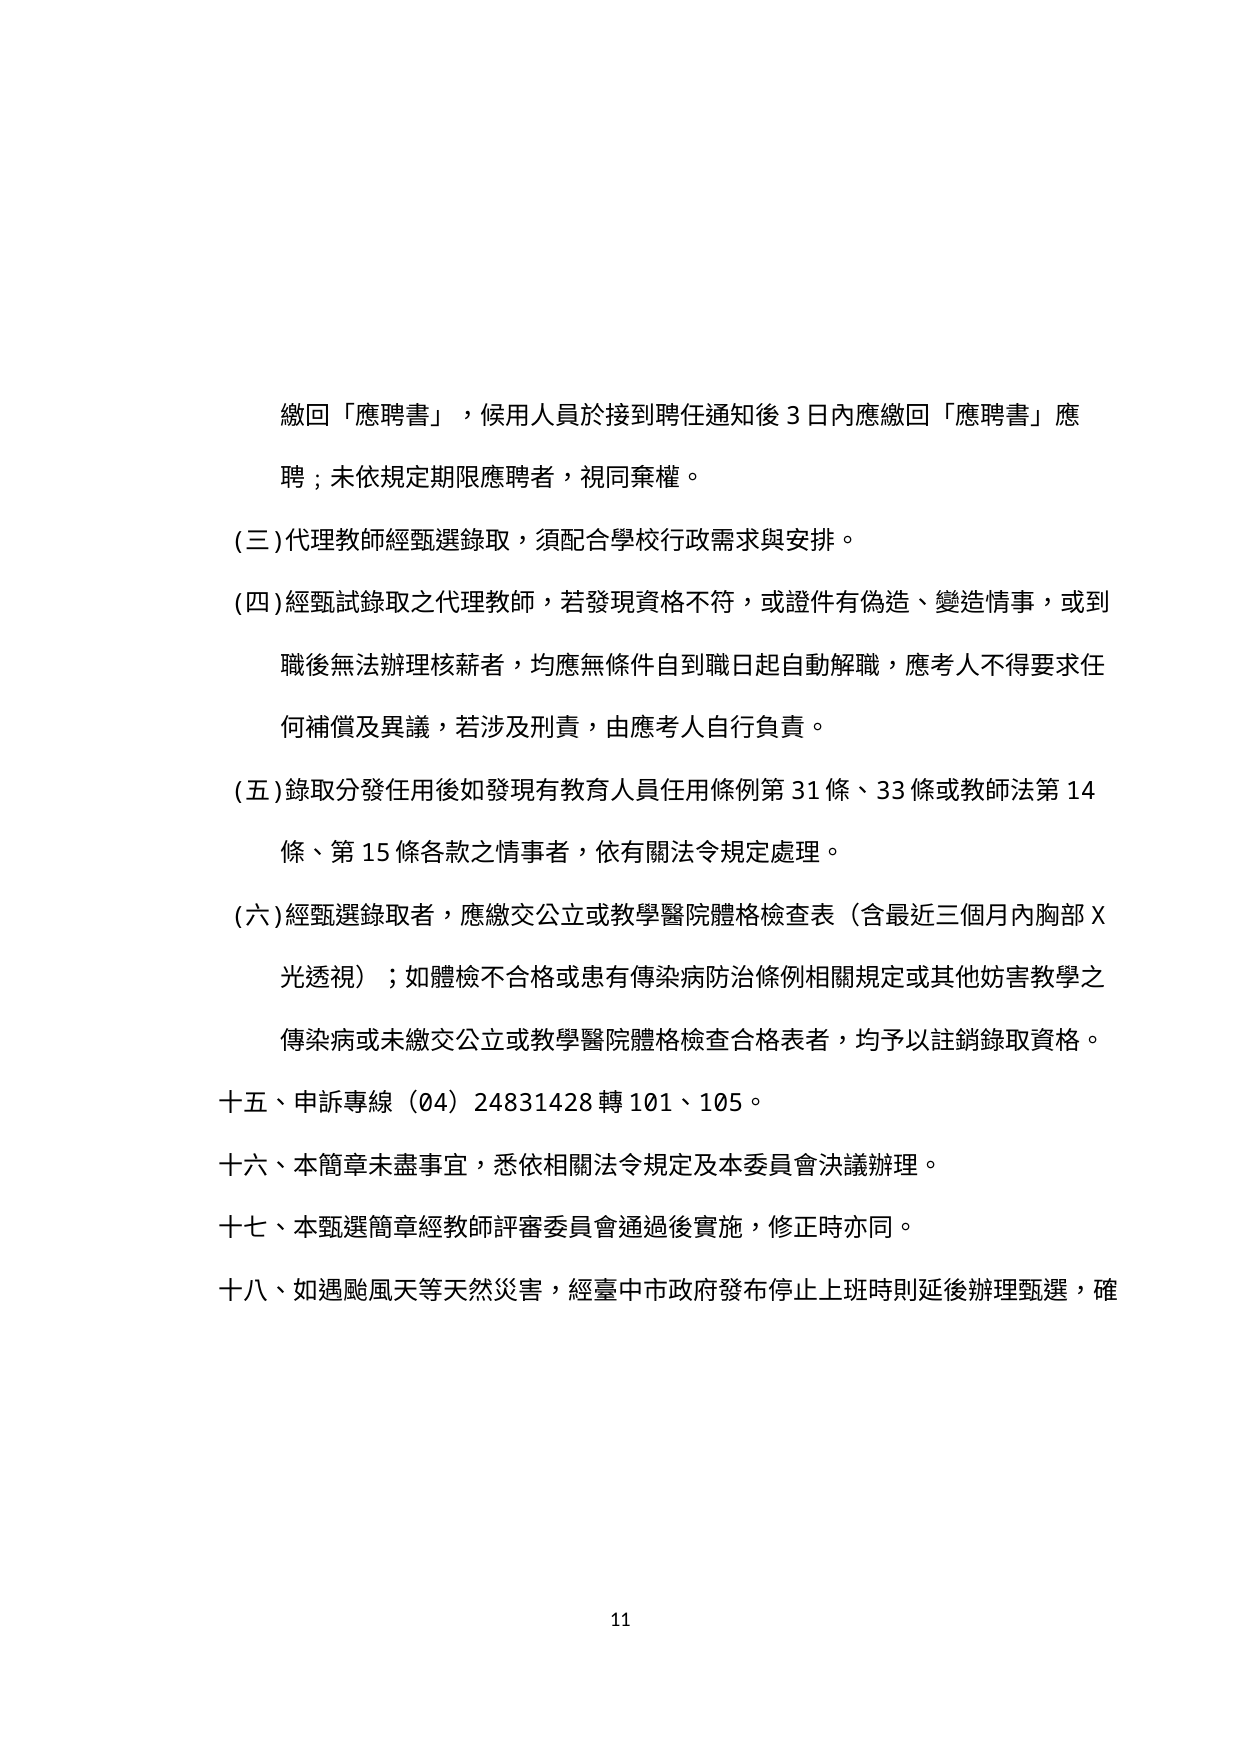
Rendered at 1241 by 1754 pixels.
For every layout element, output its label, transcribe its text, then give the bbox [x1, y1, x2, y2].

text (五)錄取分發任用後如發現有教育人員任用條例第31條、33條或教師法第14條、第15條各款之情事者，依有關法令規定處理。 [231, 747, 1122, 872]
text (四)經甄試錄取之代理教師，若發現資格不符，或證件有偽造、變造情事，或到職後無法辦理核薪者，均應無條件自到職日起自動解職，應考人不得要求任何補償及異議，若涉及刑責，由應考人自行負責。 [231, 559, 1122, 747]
text (六)經甄選錄取者，應繳交公立或教學醫院體格檢查表（含最近三個月內胸部X光透視）；如體檢不合格或患有傳染病防治條例相關規定或其他妨害教學之傳染病或未繳交公立或教學醫院體格檢查合格表者，均予以註銷錄取資格。 [231, 872, 1122, 1059]
text 十七、本甄選簡章經教師評審委員會通過後實施，修正時亦同。 [218, 1184, 1122, 1247]
text 十六、本簡章未盡事宜，悉依相關法令規定及本委員會決議辦理。 [218, 1122, 1122, 1184]
text 十八、如遇颱風天等天然災害，經臺中市政府發布停止上班時則延後辦理甄選，確 [218, 1247, 1122, 1309]
text 繳回「應聘書」，候用人員於接到聘任通知後3日內應繳回「應聘書」應聘﹔未依規定期限應聘者，視同棄權。 [231, 372, 1122, 497]
text (三)代理教師經甄選錄取，須配合學校行政需求與安排。 [218, 497, 1122, 559]
text 十五、申訴專線（04）24831428轉101、105。 [218, 1059, 1122, 1122]
